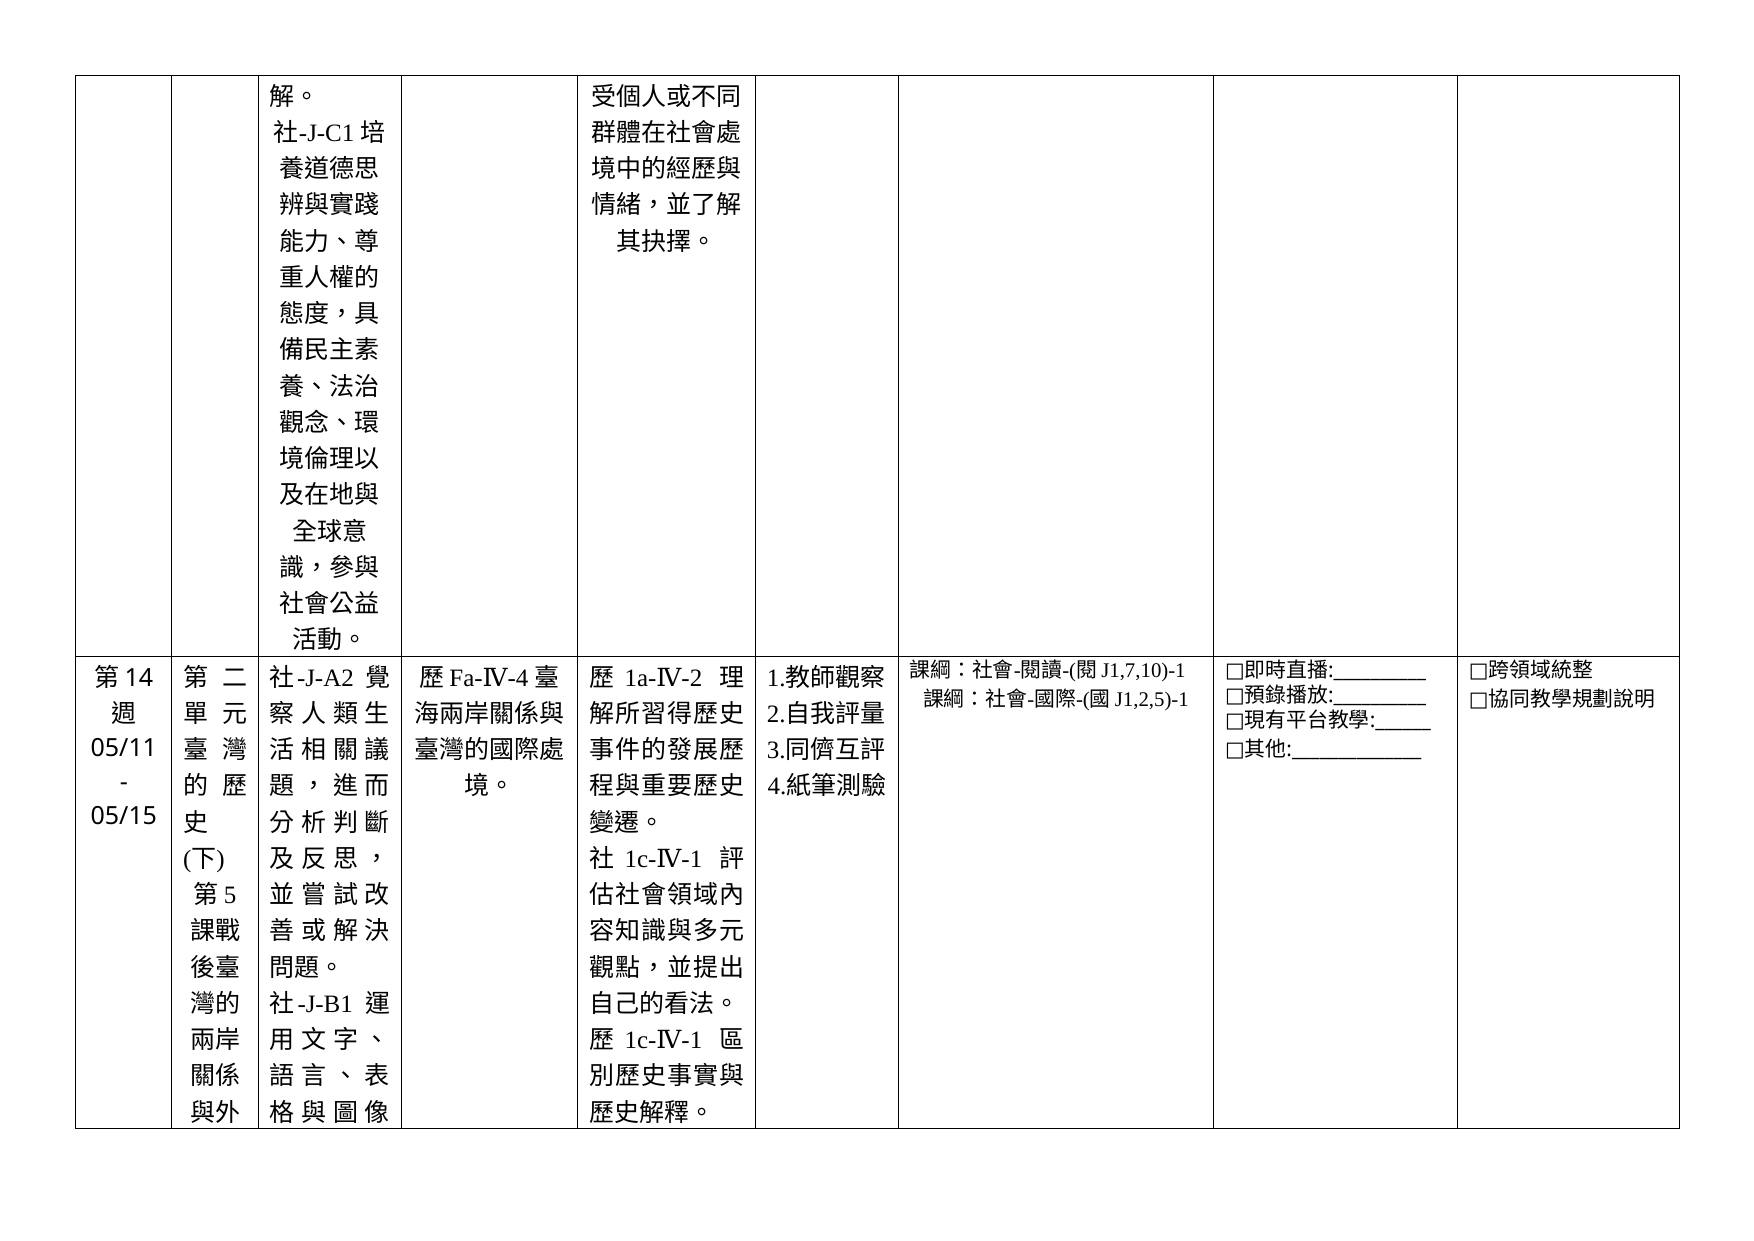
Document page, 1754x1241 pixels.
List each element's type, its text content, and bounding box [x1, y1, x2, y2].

table_cell 1.教師觀察 2.自我評量 3.同儕互評 4.紙筆測驗 [756, 657, 898, 1128]
table_cell 第二單元 臺灣的歷史(下) 第5課戰後臺灣的兩岸關係與外 [172, 657, 258, 1128]
table_cell [1458, 76, 1679, 656]
table_cell 受個人或不同群體在社會處境中的經歷與情緒，並了解其抉擇。 [578, 76, 755, 656]
table_cell □跨領域統整 □協同教學規劃說明 [1458, 657, 1679, 1128]
table_cell [402, 76, 577, 656]
table_cell □即時直播:__________ □預錄播放:__________ □現有平台教學:______ □其他:______________ [1214, 657, 1457, 1128]
table_cell [899, 76, 1213, 656]
table_cell 社-J-A2 覺察人類生活相關議題，進而分析判斷及反思，並嘗試改善或解決問題。 社-J-B1 運用文字、語言、表格與圖像 [259, 657, 401, 1128]
table_cell 課綱：社會-閱讀-(閱J1,7,10)-1 課綱：社會-國際-(國J1,2,5)-1 [899, 657, 1213, 1128]
table_cell 解。 社-J-C1 培養道德思辨與實踐能力、尊重人權的態度，具備民主素養、法治觀念、環境倫理以及在地與全球意識，參與社會公益活動。 [259, 76, 401, 656]
table_cell 歷1a-Ⅳ-2 理解所習得歷史事件的發展歷程與重要歷史變遷。 社1c-Ⅳ-1 評估社會領域內容知識與多元觀點，並提出自己的看法。 歷1c-Ⅳ-1 區別歷史事實與歷史解釋。 [578, 657, 755, 1128]
table_cell [76, 76, 171, 656]
table_cell [172, 76, 258, 656]
table_cell [756, 76, 898, 656]
table_cell 歷Fa-Ⅳ-4 臺海兩岸關係與臺灣的國際處境。 [402, 657, 577, 1128]
table_cell [1214, 76, 1457, 656]
table_cell 第14週 05/11-05/15 [76, 657, 171, 1128]
